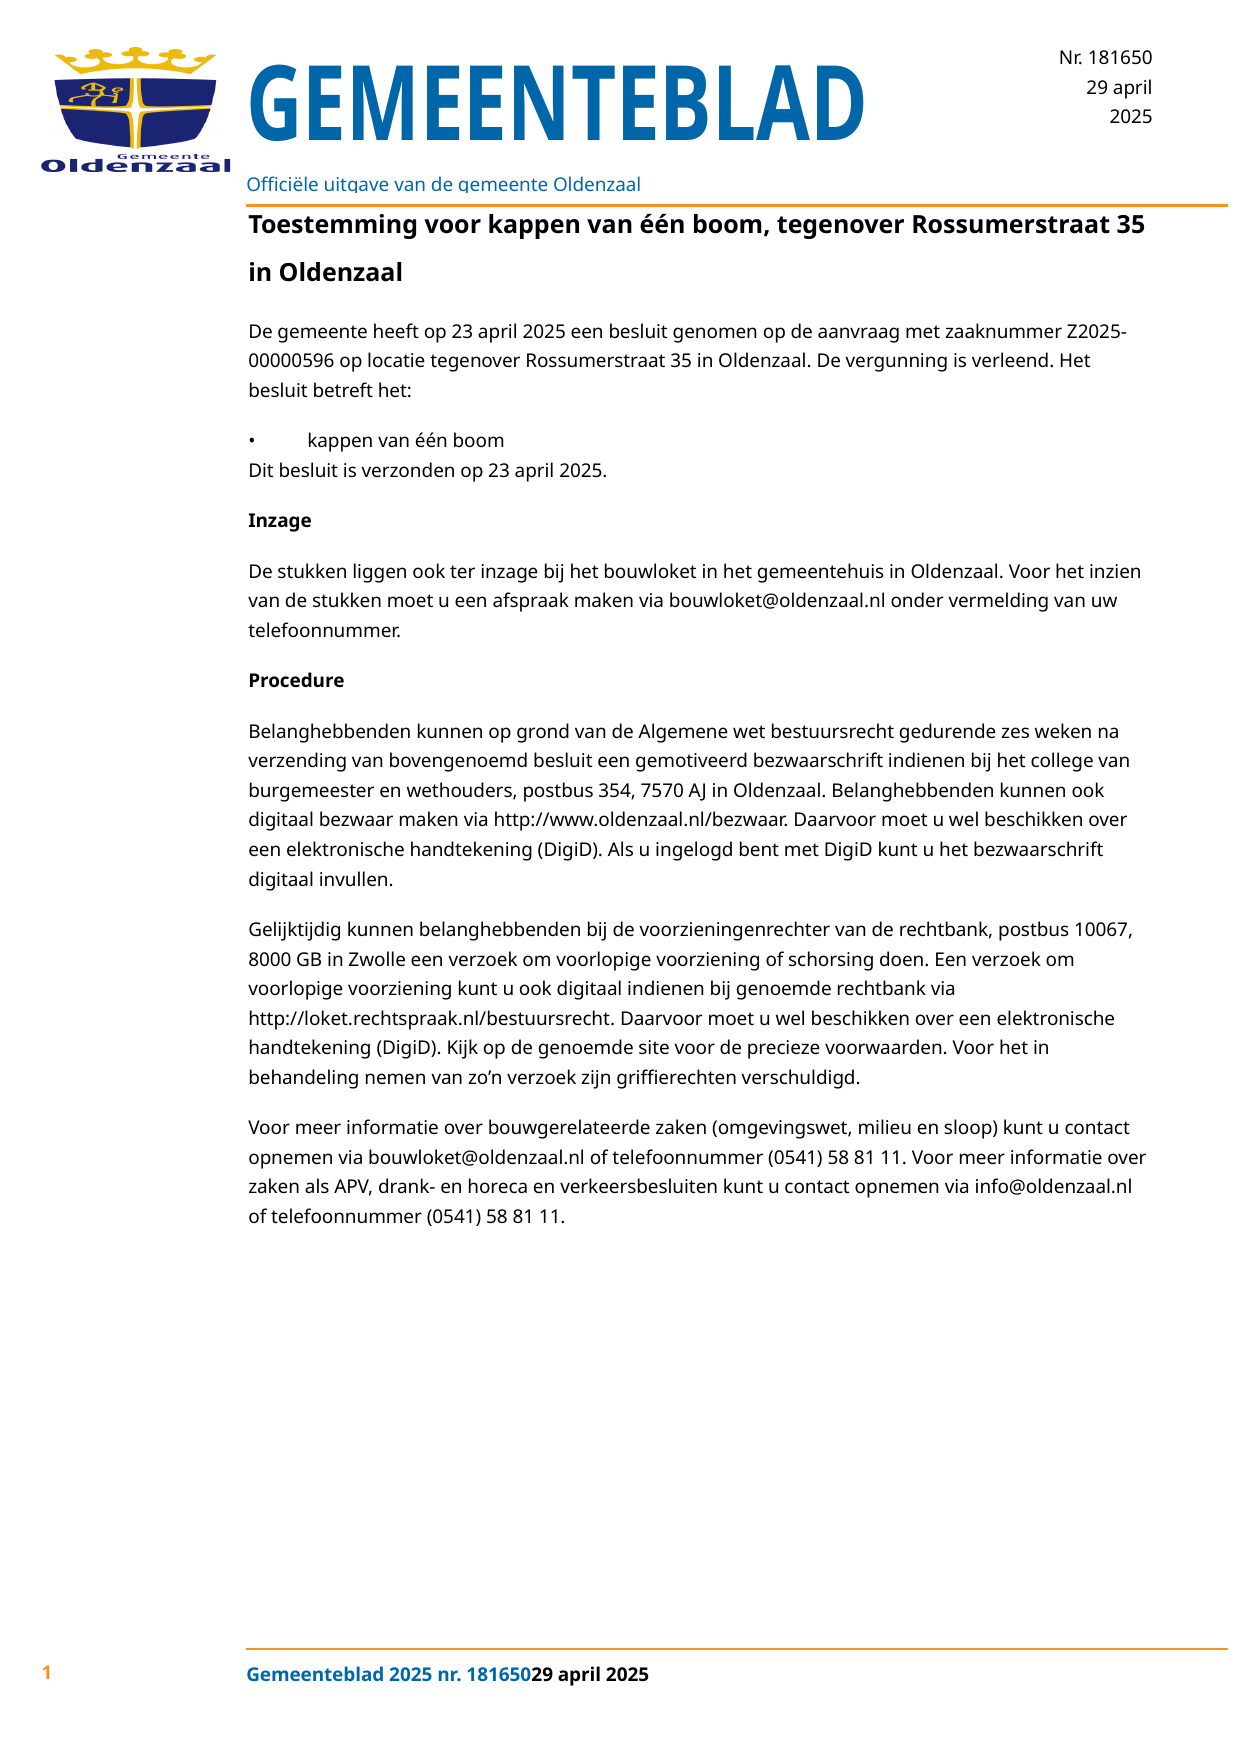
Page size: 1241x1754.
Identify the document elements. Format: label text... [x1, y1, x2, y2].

list kappen van één boom [248, 427, 1152, 453]
text Belanghebbenden kunnen op grond van de Algemene wet bestuursrecht gedurende zes weken na verzending van bovengenoemd besluit een gemotiveerd bezwaarschrift indienen bij het college van burgemeester en wethouders, postbus 354, 7570 AJ in Oldenzaal. Belanghebbenden kunnen ook digitaal bezwaar maken via http://www.oldenzaal.nl/bezwaar. Daarvoor moet u wel beschikken over een elektronische handtekening (DigiD). Als u ingelogd bent met DigiD kunt u het bezwaarschrift digitaal invullen. [248, 718, 1152, 892]
picture [41, 47, 231, 172]
text Procedure [248, 667, 1152, 693]
text Gelijktijdig kunnen belanghebbenden bij de voorzieningenrechter van de rechtbank, postbus 10067, 8000 GB in Zwolle een verzoek om voorlopige voorziening of schorsing doen. Een verzoek om voorlopige voorziening kunt u ook digitaal indienen bij genoemde rechtbank via http://loket.rechtspraak.nl/bestuursrecht. Daarvoor moet u wel beschikken over een elektronische handtekening (DigiD). Kijk op de genoemde site voor de precieze voorwaarden. Voor het in behandeling nemen van zo’n verzoek zijn griffierechten verschuldigd. [248, 916, 1152, 1090]
text Toestemming voor kappen van één boom, tegenover Rossumerstraat 35 in Oldenzaal [248, 207, 1152, 288]
text Dit besluit is verzonden op 23 april 2025. [248, 457, 1152, 483]
text De gemeente heeft op 23 april 2025 een besluit genomen op de aanvraag met zaaknummer Z2025-00000596 op locatie tegenover Rossumerstraat 35 in Oldenzaal. De vergunning is verleend. Het besluit betreft het: [248, 318, 1152, 403]
text Inzage [248, 507, 1152, 533]
text De stukken liggen ook ter inzage bij het bouwloket in het gemeentehuis in Oldenzaal. Voor het inzien van de stukken moet u een afspraak maken via bouwloket@oldenzaal.nl onder vermelding van uw telefoonnummer. [248, 558, 1152, 643]
text Voor meer informatie over bouwgerelateerde zaken (omgevingswet, milieu en sloop) kunt u contact opnemen via bouwloket@oldenzaal.nl of telefoonnummer (0541) 58 81 11. Voor meer informatie over zaken als APV, drank- en horeca en verkeersbesluiten kunt u contact opnemen via info@oldenzaal.nl of telefoonnummer (0541) 58 81 11. [248, 1114, 1152, 1229]
